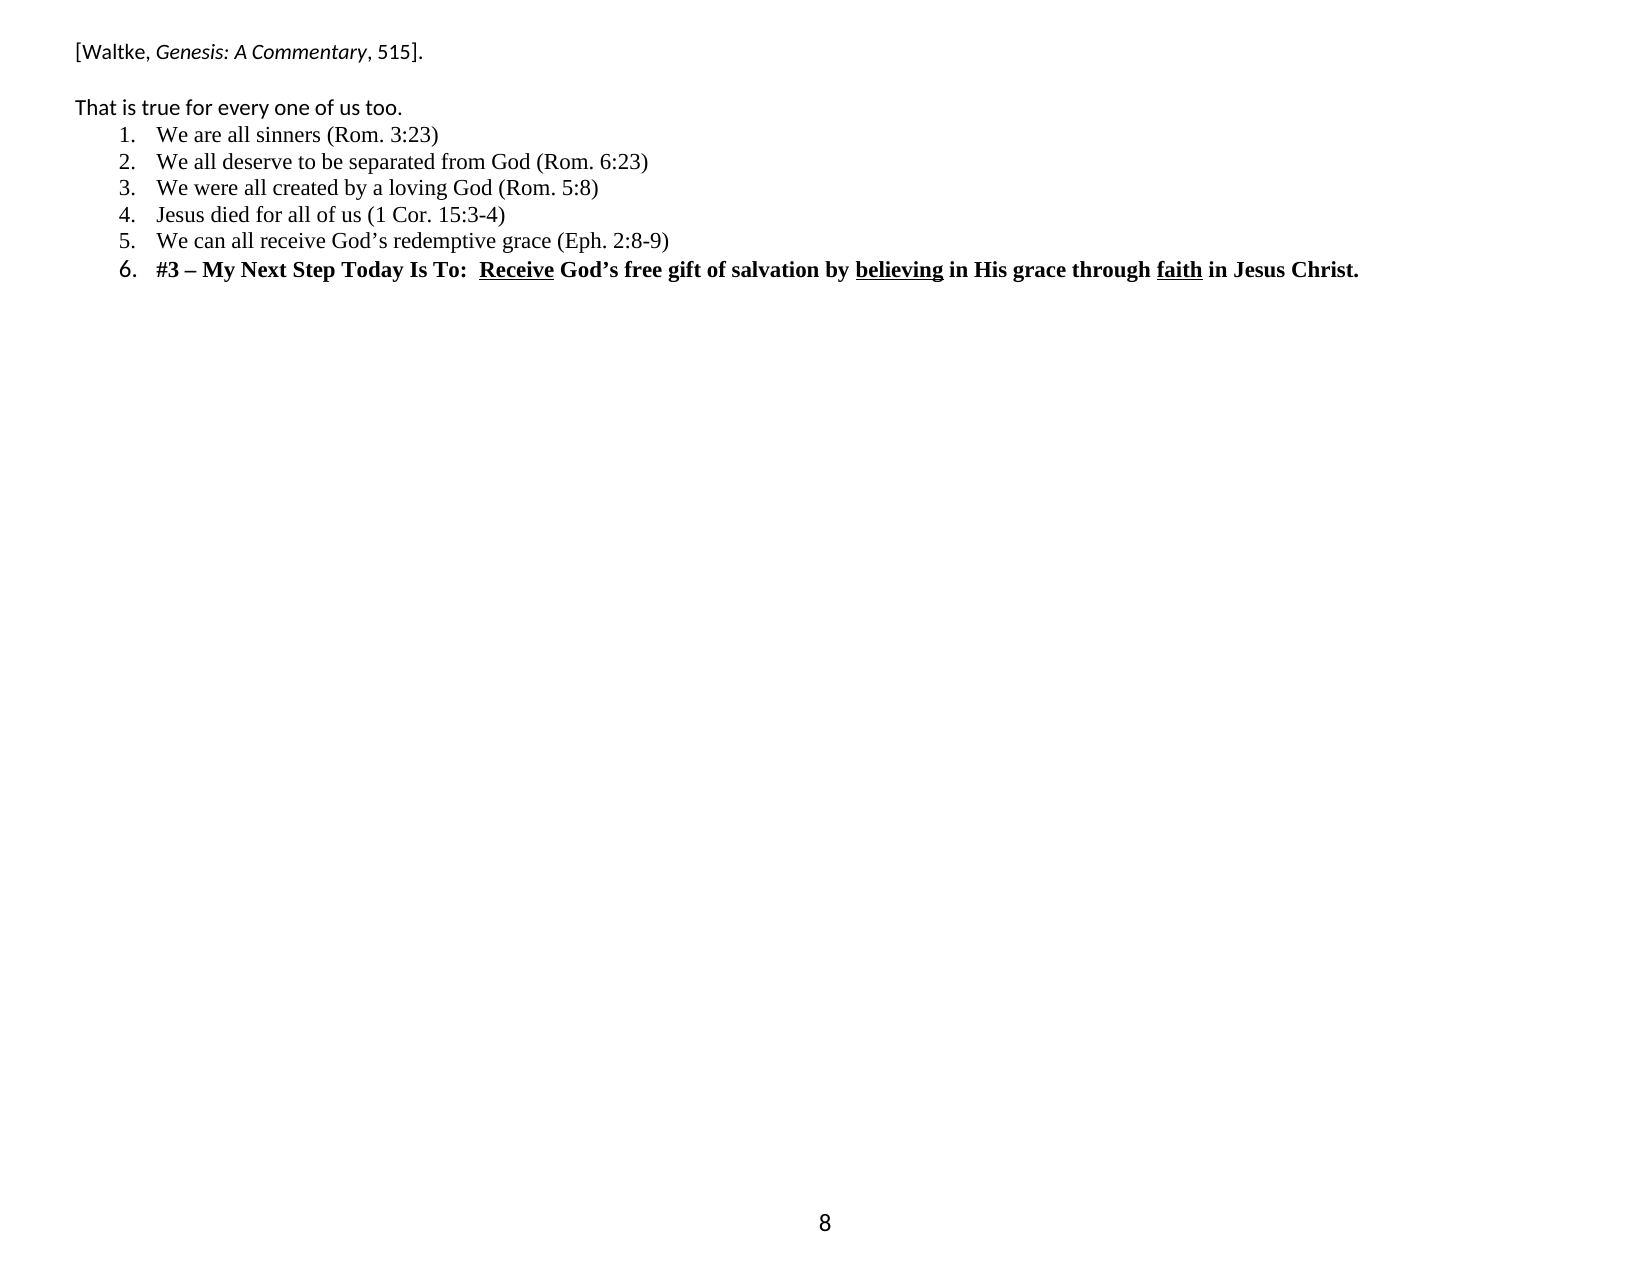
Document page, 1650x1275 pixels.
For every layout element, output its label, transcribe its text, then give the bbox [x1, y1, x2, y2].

list Jesus died for all of us (1 Cor. 15:3-4) [119, 201, 1612, 227]
list We are all sinners (Rom. 3:23) [119, 122, 1612, 148]
text That is true for every one of us too. [75, 93, 1612, 122]
list We all deserve to be separated from God (Rom. 6:23) [119, 148, 1612, 174]
text [Waltke, Genesis: A Commentary, 515]. [75, 37, 1612, 66]
list We can all receive God’s redemptive grace (Eph. 2:8-9) [119, 227, 1612, 253]
list #3 – My Next Step Today Is To: Receive God’s free gift of salvation by believing in His grace through faith in Jesus Christ. [119, 253, 1612, 284]
list We were all created by a loving God (Rom. 5:8) [119, 174, 1612, 201]
